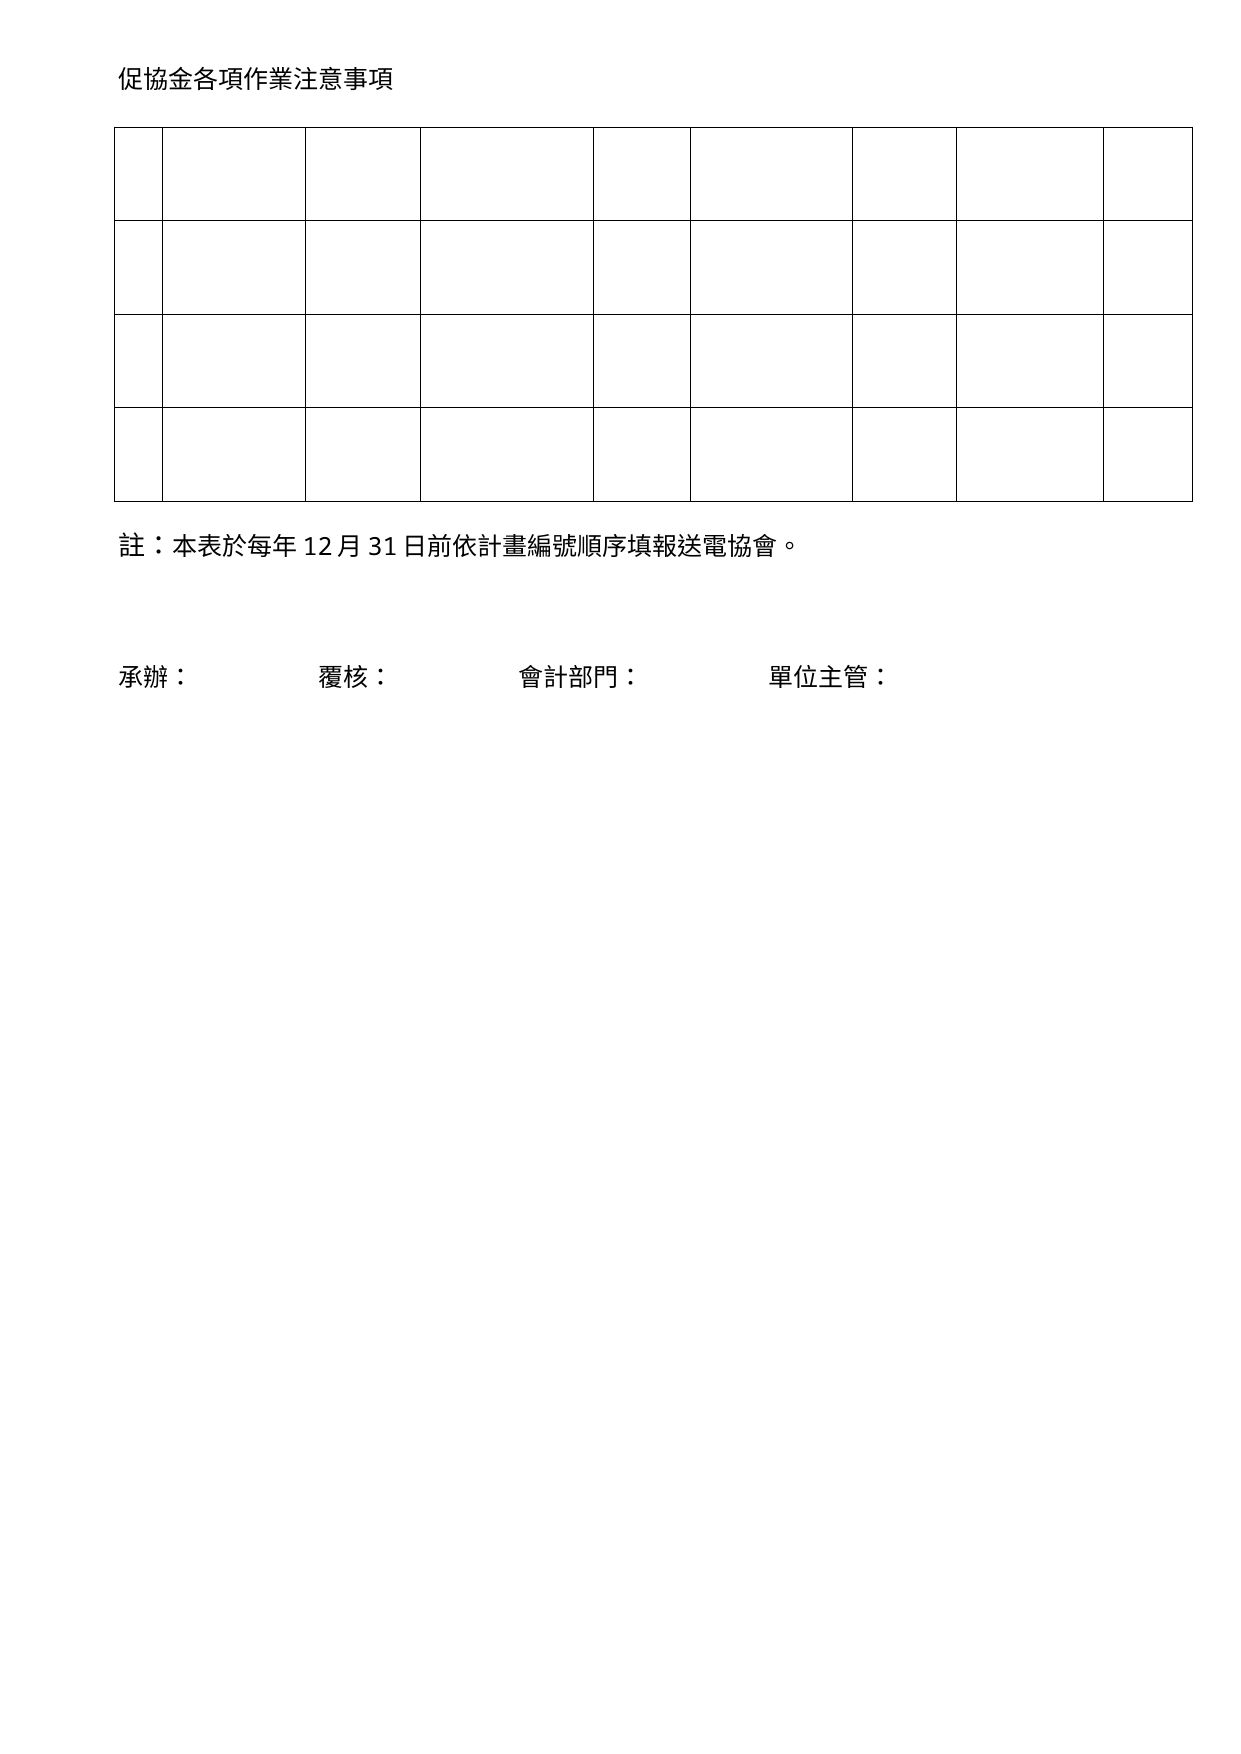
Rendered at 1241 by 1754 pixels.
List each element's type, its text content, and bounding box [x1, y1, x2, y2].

table_cell [1104, 128, 1192, 220]
table_cell [1104, 315, 1192, 407]
table_cell [853, 128, 956, 220]
table_cell [306, 128, 420, 220]
table_cell [421, 221, 593, 314]
table_cell [115, 315, 162, 407]
table_cell [853, 408, 956, 501]
table_cell [163, 221, 305, 314]
text 註：本表於每年12月31日前依計畫編號順序填報送電協會。 [118, 502, 1122, 564]
table_cell [306, 408, 420, 501]
table_cell [594, 128, 690, 220]
table_cell [1104, 408, 1192, 501]
table_cell [306, 315, 420, 407]
table_cell [594, 315, 690, 407]
table_cell [957, 128, 1103, 220]
table_cell [163, 315, 305, 407]
table_cell [853, 315, 956, 407]
table_cell [853, 221, 956, 314]
table_cell [421, 128, 593, 220]
table_cell [957, 408, 1103, 501]
table_cell [163, 128, 305, 220]
table_cell [421, 408, 593, 501]
table_cell [1104, 221, 1192, 314]
table_cell [691, 128, 852, 220]
table_cell [957, 315, 1103, 407]
text 承辦： 覆核： 會計部門： 單位主管： [118, 634, 1122, 697]
table_cell [691, 315, 852, 407]
table_cell [421, 315, 593, 407]
table_cell [691, 221, 852, 314]
table_cell [115, 128, 162, 220]
table_cell [115, 221, 162, 314]
table_cell [306, 221, 420, 314]
table_cell [163, 408, 305, 501]
table_cell [957, 221, 1103, 314]
table_cell [691, 408, 852, 501]
table_cell [115, 408, 162, 501]
table_cell [594, 221, 690, 314]
table_cell [594, 408, 690, 501]
